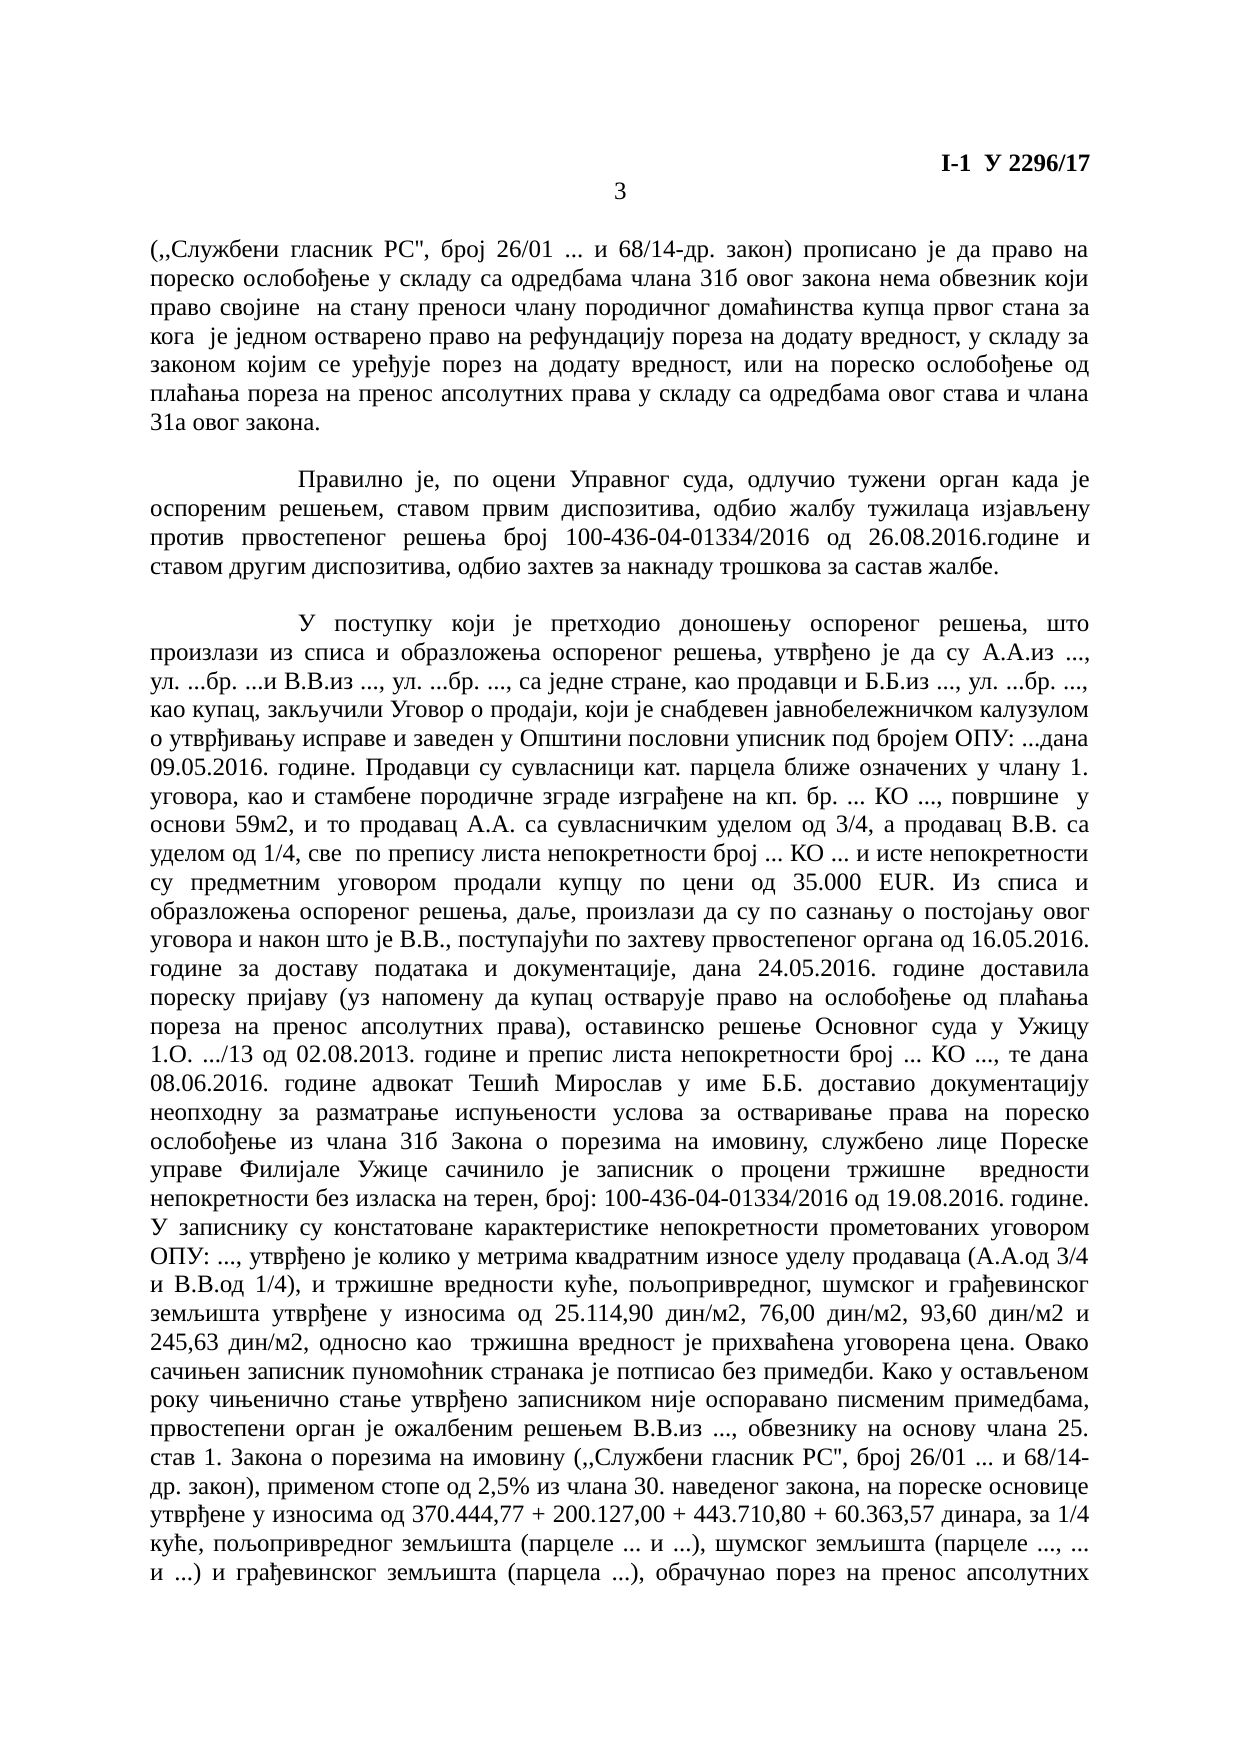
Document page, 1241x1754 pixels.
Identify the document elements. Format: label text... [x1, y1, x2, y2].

text У поступку који је претходио доношењу оспореног решења, што произлази из списа и образложења оспореног решења, утврђено је да су А.А.из ..., ул. ...бр. ...и В.В.из ..., ул. ...бр. ..., са једне стране, као продавци и Б.Б.из ..., ул. ...бр. ..., као купац, закључили Уговор о продаји, који је снабдевен јавнобележничком калузулом о утврђивању исправе и заведен у Општини пословни уписник под бројем ОПУ: ...дана 09.05.2016. године. Продавци су сувласници кат. парцела ближе означених у члану 1. уговора, као и стамбене породичне зграде изграђене на кп. бр. ... КО ..., површине у основи 59м2, и то продавац А.А. са сувласничким уделом од 3/4, а продавац В.В. са уделом од 1/4, све по препису листа непокретности број ... КО ... и исте непокретности су предметним уговором продали купцу по цени од 35.000 ЕUR. Из списа и образложења оспореног решења, даље, произлази да су по сазнању о постојању овог уговора и након што је В.В., поступајући по захтеву првостепеног органа од 16.05.2016. године за доставу података и документације, дана 24.05.2016. године доставила пореску пријаву (уз напомену да купац остварује право на ослобођење од плаћања пореза на пренос апсолутних права), оставинско решење Основног суда у Ужицу 1.О. .../13 од 02.08.2013. године и препис листа непокретности број ... КО ..., те дана 08.06.2016. године адвокат Тешић Мирослав у име Б.Б. доставио документацију неопходну за разматрање испуњености услова за остваривање права на пореско ослобођење из члана 31б Закона о порезима на имовину, службено лице Пореске управе Филијале Ужице сачинило је записник о процени тржишне вредности непокретности без изласка на терен, број: 100-436-04-01334/2016 од 19.08.2016. године. У записнику су констатоване карактеристике непокретности прометованих уговором ОПУ: ..., утврђено је колико у метрима квадратним износе уделу продаваца (А.А.од 3/4 и В.В.од 1/4), и тржишне вредности куће, пољопривредног, шумског и грађевинског земљишта утврђене у износима од 25.114,90 дин/м2, 76,00 дин/м2, 93,60 дин/м2 и 245,63 дин/м2, односно као тржишна вредност је прихваћена уговорена цена. Овако сачињен записник пуномоћник странака је потписао без примедби. Како у остављеном року чињенично стање утврђено записником није оспоравано писменим примедбама, првостепени орган је ожалбеним решењем В.В.из ..., обвезнику на основу члана 25. став 1. Закона о порезима на имовину (,,Службени гласник РС'', број 26/01 ... и 68/14-др. закон), применом стопе од 2,5% из члана 30. наведеног закона, на пореске основице утврђене у износима од 370.444,77 + 200.127,00 + 443.710,80 + 60.363,57 динара, за 1/4 куће, пољопривредног земљишта (парцеле ... и ...), шумског земљишта (парцеле ..., ... и ...) и грађевинског земљишта (парцела ...), обрачунао порез на пренос апсолутних [150, 608, 1090, 1586]
text Правилно је, по оцени Управног суда, одлучио тужени орган када је оспореним решењем, ставом првим диспозитива, одбио жалбу тужилаца изјављену против првостепеног решења број 100-436-04-01334/2016 од 26.08.2016.године и ставом другим диспозитива, одбио захтев за накнаду трошкова за састав жалбе. [150, 464, 1090, 579]
text (,,Службени гласник РС'', број 26/01 ... и 68/14-др. закон) прописано је да право на пореско ослобођење у складу са одредбама члана 31б овог закона нема обвезник који право својине на стану преноси члану породичног домаћинства купца првог стана за кога је једном остварено право на рефундацију пореза на додату вредност, у складу за законом којим се уређује порез на додату вредност, или на пореско ослобођење од плаћања пореза на пренос апсолутних права у складу са одредбама овог става и члана 31а овог закона. [150, 234, 1090, 436]
